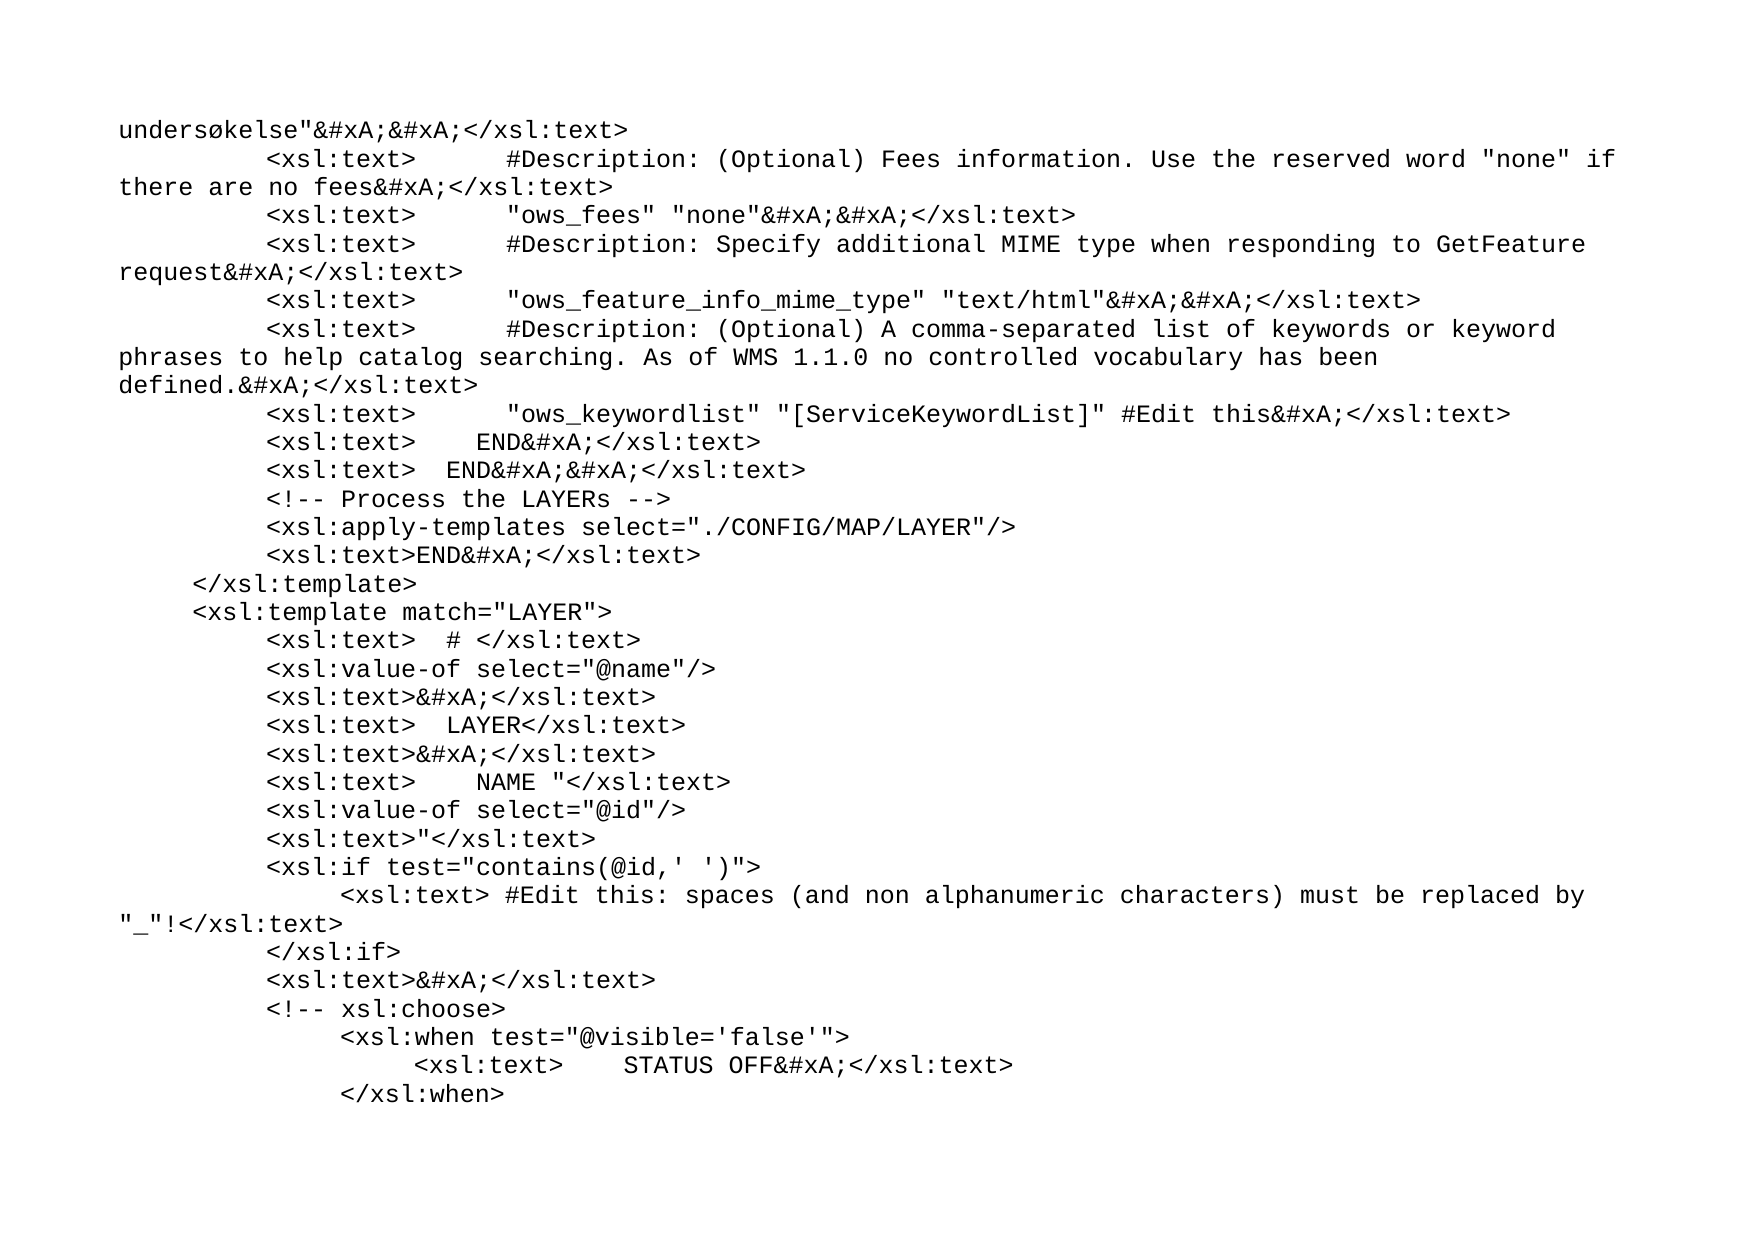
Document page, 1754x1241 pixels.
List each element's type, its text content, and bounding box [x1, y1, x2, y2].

text <xsl:value-of select="@name"/> [118, 656, 1636, 685]
text <xsl:text> LAYER</xsl:text> [118, 713, 1636, 741]
text <xsl:when test="@visible='false'"> [118, 1025, 1636, 1053]
text </xsl:template> [118, 571, 1636, 600]
text <xsl:text> "ows_feature_info_mime_type" "text/html"&#xA;&#xA;</xsl:text> [118, 288, 1636, 316]
text <xsl:text> #Edit this: spaces (and non alphanumeric characters) must be replaced by "_"!</xsl:text> [118, 883, 1636, 940]
text <xsl:text> "ows_fees" "none"&#xA;&#xA;</xsl:text> [118, 203, 1636, 231]
text <!-- Process the LAYERs --> [118, 486, 1636, 515]
text <xsl:text> NAME "</xsl:text> [118, 770, 1636, 798]
text <xsl:text> STATUS OFF&#xA;</xsl:text> [118, 1053, 1636, 1081]
text <xsl:text>"</xsl:text> [118, 826, 1636, 855]
text <xsl:text> END&#xA;&#xA;</xsl:text> [118, 458, 1636, 486]
text <xsl:text> #Description: (Optional) Fees information. Use the reserved word "none" if there are no fees&#xA;</xsl:text> [118, 146, 1636, 203]
text <xsl:template match="LAYER"> [118, 600, 1636, 628]
text undersøkelse"&#xA;&#xA;</xsl:text> [118, 118, 1636, 146]
text </xsl:when> [118, 1081, 1636, 1110]
text <xsl:text> #Description: Specify additional MIME type when responding to GetFeature request&#xA;</xsl:text> [118, 231, 1636, 288]
text <xsl:text> "ows_keywordlist" "[ServiceKeywordList]" #Edit this&#xA;</xsl:text> [118, 401, 1636, 430]
text <!-- xsl:choose> [118, 996, 1636, 1025]
text <xsl:if test="contains(@id,' ')"> [118, 855, 1636, 883]
text <xsl:text>&#xA;</xsl:text> [118, 968, 1636, 996]
text <xsl:apply-templates select="./CONFIG/MAP/LAYER"/> [118, 515, 1636, 543]
text <xsl:text> END&#xA;</xsl:text> [118, 430, 1636, 458]
text <xsl:text>END&#xA;</xsl:text> [118, 543, 1636, 571]
text </xsl:if> [118, 940, 1636, 968]
text <xsl:text>&#xA;</xsl:text> [118, 741, 1636, 770]
text <xsl:text> # </xsl:text> [118, 628, 1636, 656]
text <xsl:text> #Description: (Optional) A comma-separated list of keywords or keyword phrases to help catalog searching. As of WMS 1.1.0 no controlled vocabulary has been defined.&#xA;</xsl:text> [118, 316, 1636, 401]
text <xsl:text>&#xA;</xsl:text> [118, 685, 1636, 713]
text <xsl:value-of select="@id"/> [118, 798, 1636, 826]
